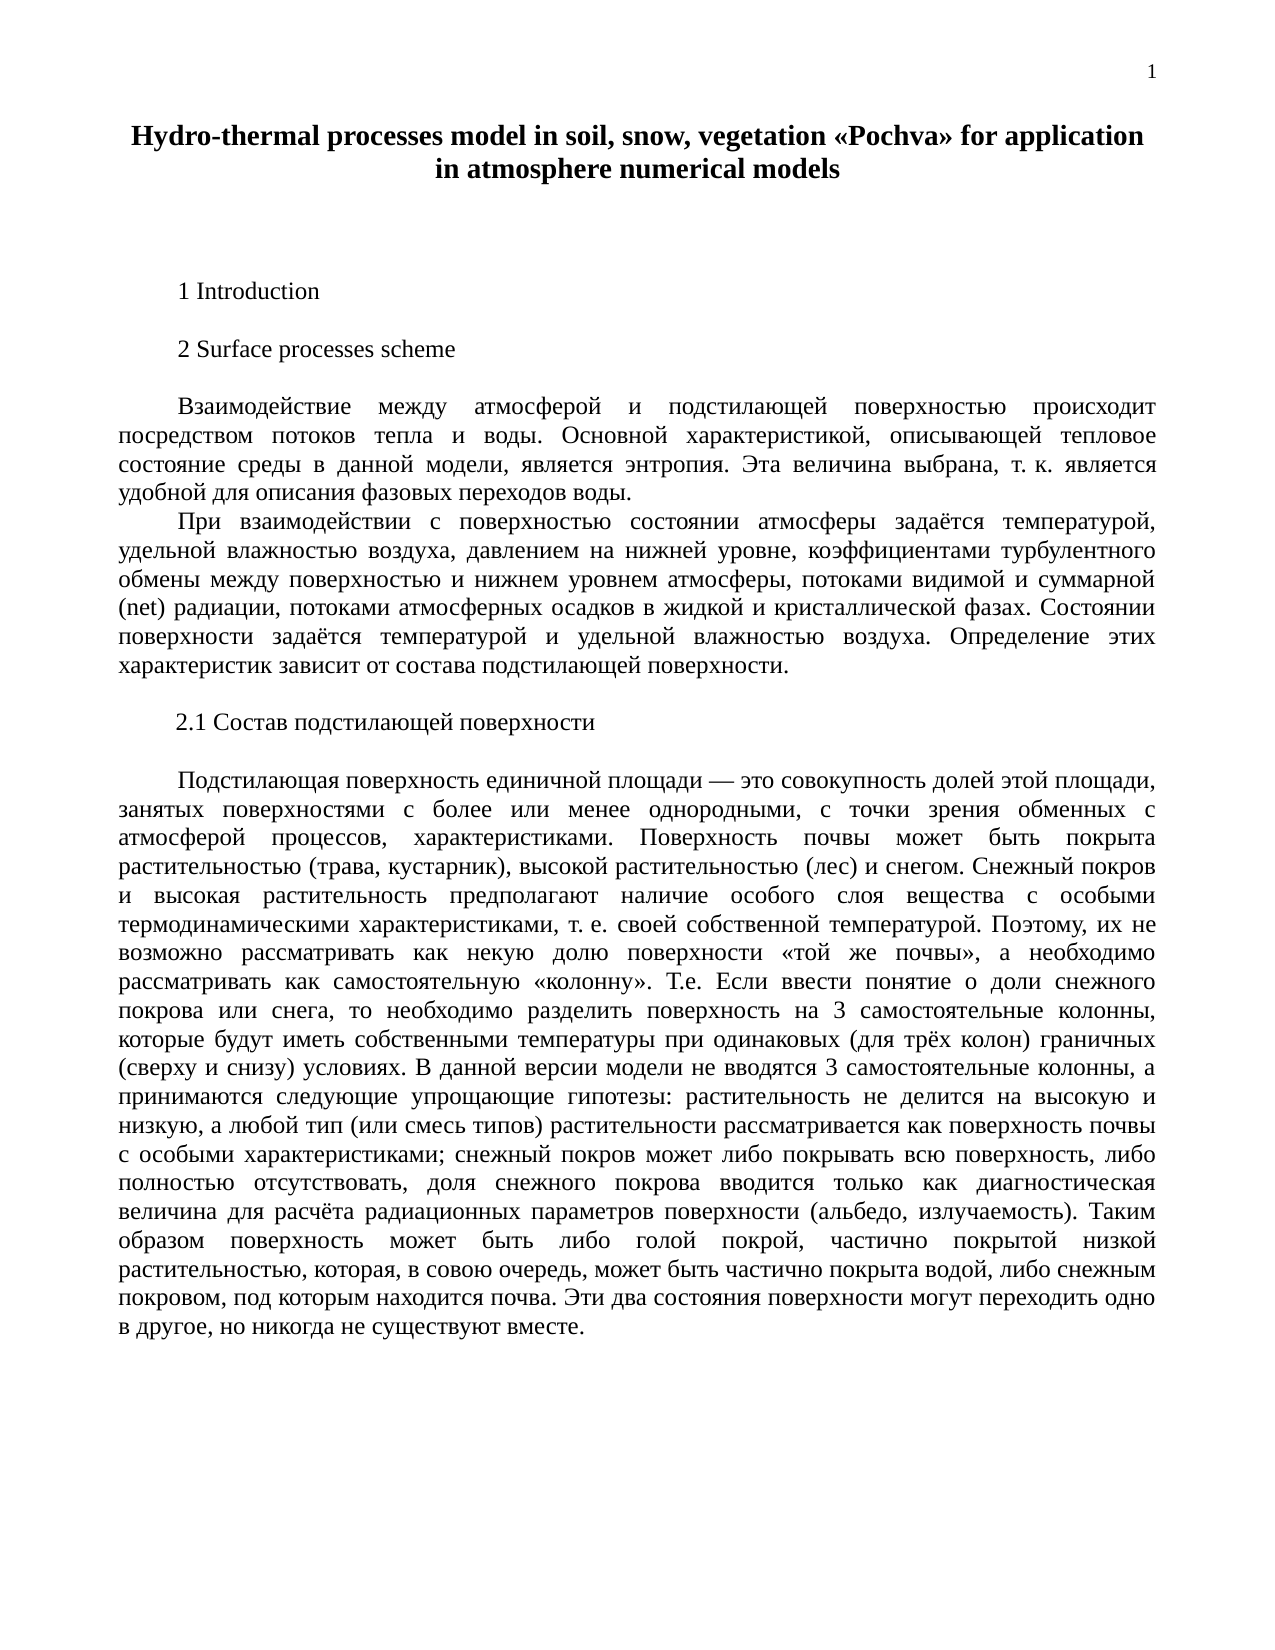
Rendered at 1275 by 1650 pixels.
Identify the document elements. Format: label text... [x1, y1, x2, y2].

text 2 Surface processes scheme [118, 334, 1157, 362]
text При взаимодействии с поверхностью состоянии атмосферы задаётся температурой, удельной влажностью воздуха, давлением на нижней уровне, коэффициентами турбулентного обмены между поверхностью и нижнем уровнем атмосферы, потоками видимой и суммарной (net) радиации, потоками атмосферных осадков в жидкой и кристаллической фазах. Состоянии поверхности задаётся температурой и удельной влажностью воздуха. Определение этих характеристик зависит от состава подстилающей поверхности. [118, 506, 1157, 679]
text Подстилающая поверхность единичной площади — это совокупность долей этой площади, занятых поверхностями с более или менее однородными, с точки зрения обменных с атмосферой процессов, характеристиками. Поверхность почвы может быть покрыта растительностью (трава, кустарник), высокой растительностью (лес) и снегом. Снежный покров и высокая растительность предполагают наличие особого слоя вещества с особыми термодинамическими характеристиками, т. е. своей собственной температурой. Поэтому, их не возможно рассматривать как некую долю поверхности «той же почвы», а необходимо рассматривать как самостоятельную «колонну». Т.е. Если ввести понятие о доли снежного покрова или снега, то необходимо разделить поверхность на 3 самостоятельные колонны, которые будут иметь собственными температуры при одинаковых (для трёх колон) граничных (сверху и снизу) условиях. В данной версии модели не вводятся 3 самостоятельные колонны, а принимаются следующие упрощающие гипотезы: растительность не делится на высокую и низкую, а любой тип (или смесь типов) растительности рассматривается как поверхность почвы с особыми характеристиками; снежный покров может либо покрывать всю поверхность, либо полностью отсутствовать, доля снежного покрова вводится только как диагностическая величина для расчёта радиационных параметров поверхности (альбедо, излучаемость). Таким образом поверхность может быть либо голой покрой, частично покрытой низкой растительностью, которая, в совою очередь, может быть частично покрыта водой, либо снежным покровом, под которым находится почва. Эти два состояния поверхности могут переходить одно в другое, но никогда не существуют вместе. [118, 765, 1157, 1340]
text 1 Introduction [118, 276, 1157, 305]
text 2.1 Состав подстилающей поверхности [118, 707, 1157, 736]
text Hydro-thermal processes model in soil, snow, vegetation «Pochva» for application in atmosphere numerical models [118, 118, 1157, 185]
text Взаимодействие между атмосферой и подстилающей поверхностью происходит посредством потоков тепла и воды. Основной характеристикой, описывающей тепловое состояние среды в данной модели, является энтропия. Эта величина выбрана, т. к. является удобной для описания фазовых переходов воды. [118, 391, 1157, 506]
